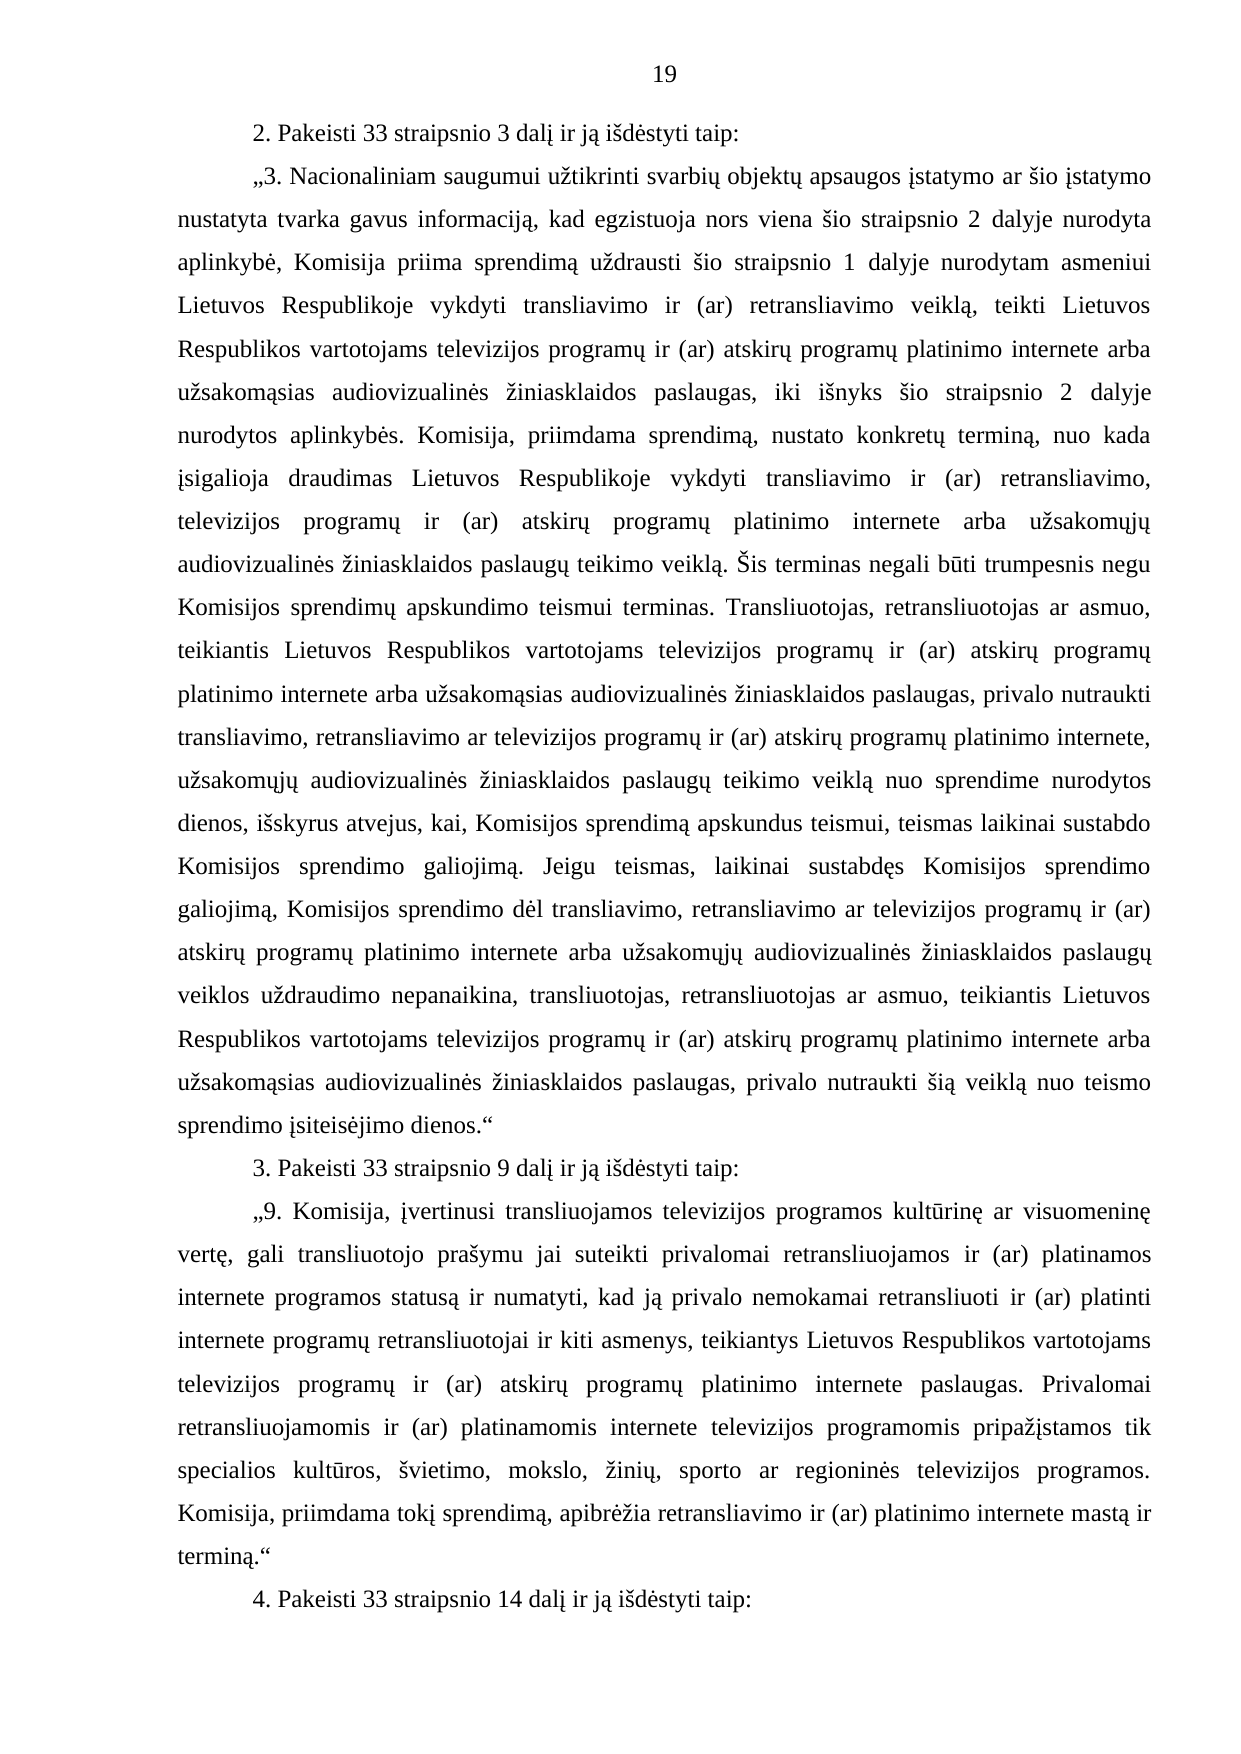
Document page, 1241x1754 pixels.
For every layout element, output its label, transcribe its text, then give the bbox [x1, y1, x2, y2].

text 2. Pakeisti 33 straipsnio 3 dalį ir ją išdėstyti taip: [177, 118, 1152, 147]
text 3. Pakeisti 33 straipsnio 9 dalį ir ją išdėstyti taip: [177, 1153, 1152, 1182]
text „9. Komisija, įvertinusi transliuojamos televizijos programos kultūrinę ar visuomeninę vertę, gali transliuotojo prašymu jai suteikti privalomai retransliuojamos ir (ar) platinamos internete programos statusą ir numatyti, kad ją privalo nemokamai retransliuoti ir (ar) platinti internete programų retransliuotojai ir kiti asmenys, teikiantys Lietuvos Respublikos vartotojams televizijos programų ir (ar) atskirų programų platinimo internete paslaugas. Privalomai retransliuojamomis ir (ar) platinamomis internete televizijos programomis pripažįstamos tik specialios kultūros, švietimo, mokslo, žinių, sporto ar regioninės televizijos programos. Komisija, priimdama tokį sprendimą, apibrėžia retransliavimo ir (ar) platinimo internete mastą ir terminą.“ [177, 1196, 1152, 1570]
text 4. Pakeisti 33 straipsnio 14 dalį ir ją išdėstyti taip: [177, 1584, 1152, 1613]
text „3. Nacionaliniam saugumui užtikrinti svarbių objektų apsaugos įstatymo ar šio įstatymo nustatyta tvarka gavus informaciją, kad egzistuoja nors viena šio straipsnio 2 dalyje nurodyta aplinkybė, Komisija priima sprendimą uždrausti šio straipsnio 1 dalyje nurodytam asmeniui Lietuvos Respublikoje vykdyti transliavimo ir (ar) retransliavimo veiklą, teikti Lietuvos Respublikos vartotojams televizijos programų ir (ar) atskirų programų platinimo internete arba užsakomąsias audiovizualinės žiniasklaidos paslaugas, iki išnyks šio straipsnio 2 dalyje nurodytos aplinkybės. Komisija, priimdama sprendimą, nustato konkretų terminą, nuo kada įsigalioja draudimas Lietuvos Respublikoje vykdyti transliavimo ir (ar) retransliavimo, televizijos programų ir (ar) atskirų programų platinimo internete arba užsakomųjų audiovizualinės žiniasklaidos paslaugų teikimo veiklą. Šis terminas negali būti trumpesnis negu Komisijos sprendimų apskundimo teismui terminas. Transliuotojas, retransliuotojas ar asmuo, teikiantis Lietuvos Respublikos vartotojams televizijos programų ir (ar) atskirų programų platinimo internete arba užsakomąsias audiovizualinės žiniasklaidos paslaugas, privalo nutraukti transliavimo, retransliavimo ar televizijos programų ir (ar) atskirų programų platinimo internete, užsakomųjų audiovizualinės žiniasklaidos paslaugų teikimo veiklą nuo sprendime nurodytos dienos, išskyrus atvejus, kai, Komisijos sprendimą apskundus teismui, teismas laikinai sustabdo Komisijos sprendimo galiojimą. Jeigu teismas, laikinai sustabdęs Komisijos sprendimo galiojimą, Komisijos sprendimo dėl transliavimo, retransliavimo ar televizijos programų ir (ar) atskirų programų platinimo internete arba užsakomųjų audiovizualinės žiniasklaidos paslaugų veiklos uždraudimo nepanaikina, transliuotojas, retransliuotojas ar asmuo, teikiantis Lietuvos Respublikos vartotojams televizijos programų ir (ar) atskirų programų platinimo internete arba užsakomąsias audiovizualinės žiniasklaidos paslaugas, privalo nutraukti šią veiklą nuo teismo sprendimo įsiteisėjimo dienos.“ [177, 161, 1152, 1139]
